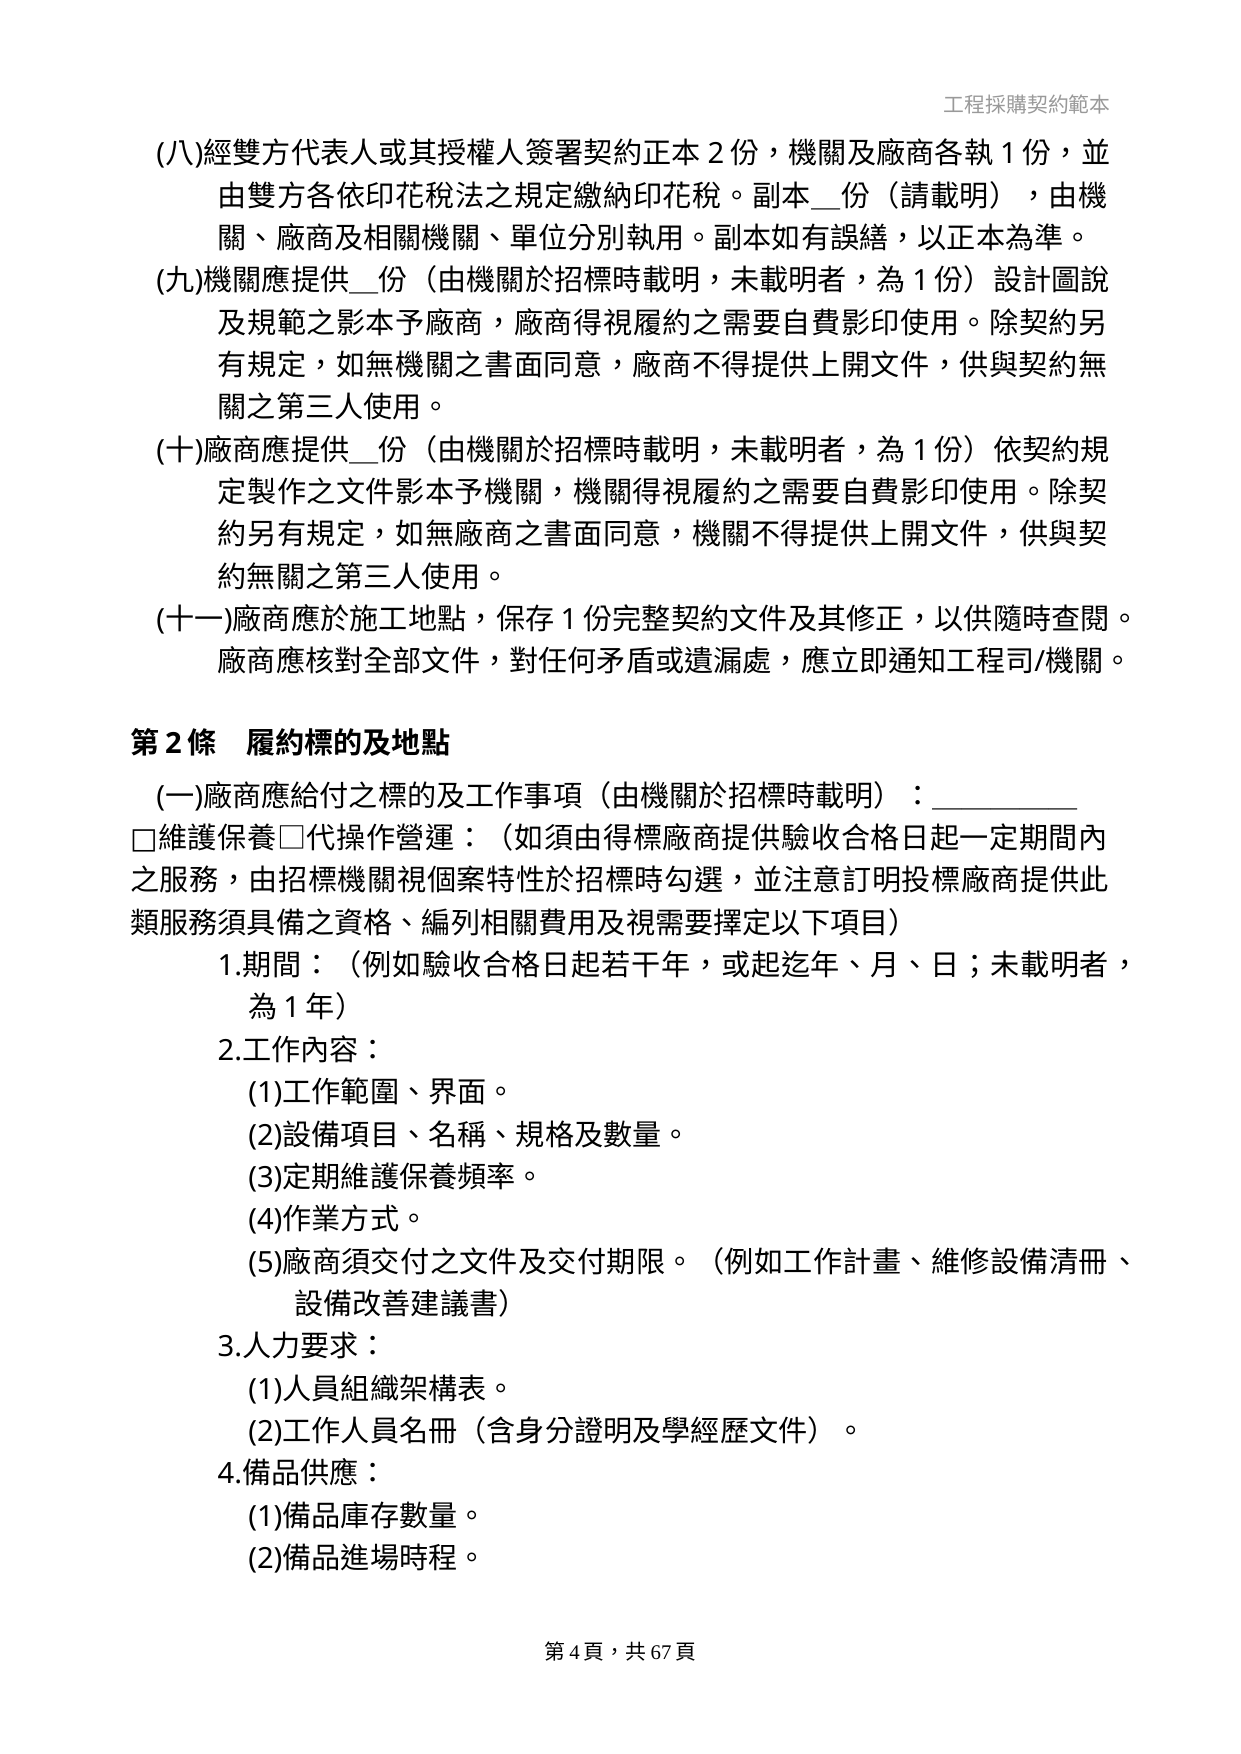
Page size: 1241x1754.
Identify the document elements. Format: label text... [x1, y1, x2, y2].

text (5)廠商須交付之文件及交付期限。（例如工作計畫、維修設備清冊、設備改善建議書） [248, 1238, 1110, 1323]
text (1)備品庫存數量。 [248, 1492, 1110, 1535]
text 2.工作內容： [217, 1026, 1110, 1069]
text 3.人力要求： [217, 1323, 1110, 1365]
text (八)經雙方代表人或其授權人簽署契約正本2份，機關及廠商各執1份，並由雙方各依印花稅法之規定繳納印花稅。副本＿份（請載明），由機關、廠商及相關機關、單位分別執用。副本如有誤繕，以正本為準。 [156, 130, 1110, 257]
text 4.備品供應： [217, 1450, 1110, 1492]
text (十一)廠商應於施工地點，保存1份完整契約文件及其修正，以供隨時查閱。廠商應核對全部文件，對任何矛盾或遺漏處，應立即通知工程司/機關。 [156, 595, 1110, 680]
text 1.期間：（例如驗收合格日起若干年，或起迄年、月、日；未載明者，為1年） [217, 941, 1110, 1026]
text (2)設備項目、名稱、規格及數量。 [248, 1111, 1110, 1153]
text (1)人員組織架構表。 [248, 1365, 1110, 1408]
text (九)機關應提供＿份（由機關於招標時載明，未載明者，為1份）設計圖說及規範之影本予廠商，廠商得視履約之需要自費影印使用。除契約另有規定，如無機關之書面同意，廠商不得提供上開文件，供與契約無關之第三人使用。 [156, 257, 1110, 426]
text □維護保養□代操作營運：（如須由得標廠商提供驗收合格日起一定期間內之服務，由招標機關視個案特性於招標時勾選，並注意訂明投標廠商提供此類服務須具備之資格、編列相關費用及視需要擇定以下項目） [130, 814, 1110, 941]
text (4)作業方式。 [248, 1196, 1110, 1238]
text (1)工作範圍、界面。 [248, 1069, 1110, 1111]
text (2)工作人員名冊（含身分證明及學經歷文件）。 [248, 1408, 1110, 1450]
text (2)備品進場時程。 [248, 1535, 1110, 1577]
text (3)定期維護保養頻率。 [248, 1153, 1110, 1196]
text (一)廠商應給付之標的及工作事項（由機關於招標時載明）：＿＿＿＿＿ [156, 772, 1110, 814]
text (十)廠商應提供＿份（由機關於招標時載明，未載明者，為1份）依契約規定製作之文件影本予機關，機關得視履約之需要自費影印使用。除契約另有規定，如無廠商之書面同意，機關不得提供上開文件，供與契約無關之第三人使用。 [156, 426, 1110, 595]
text 第2條 履約標的及地點 [130, 720, 1110, 762]
